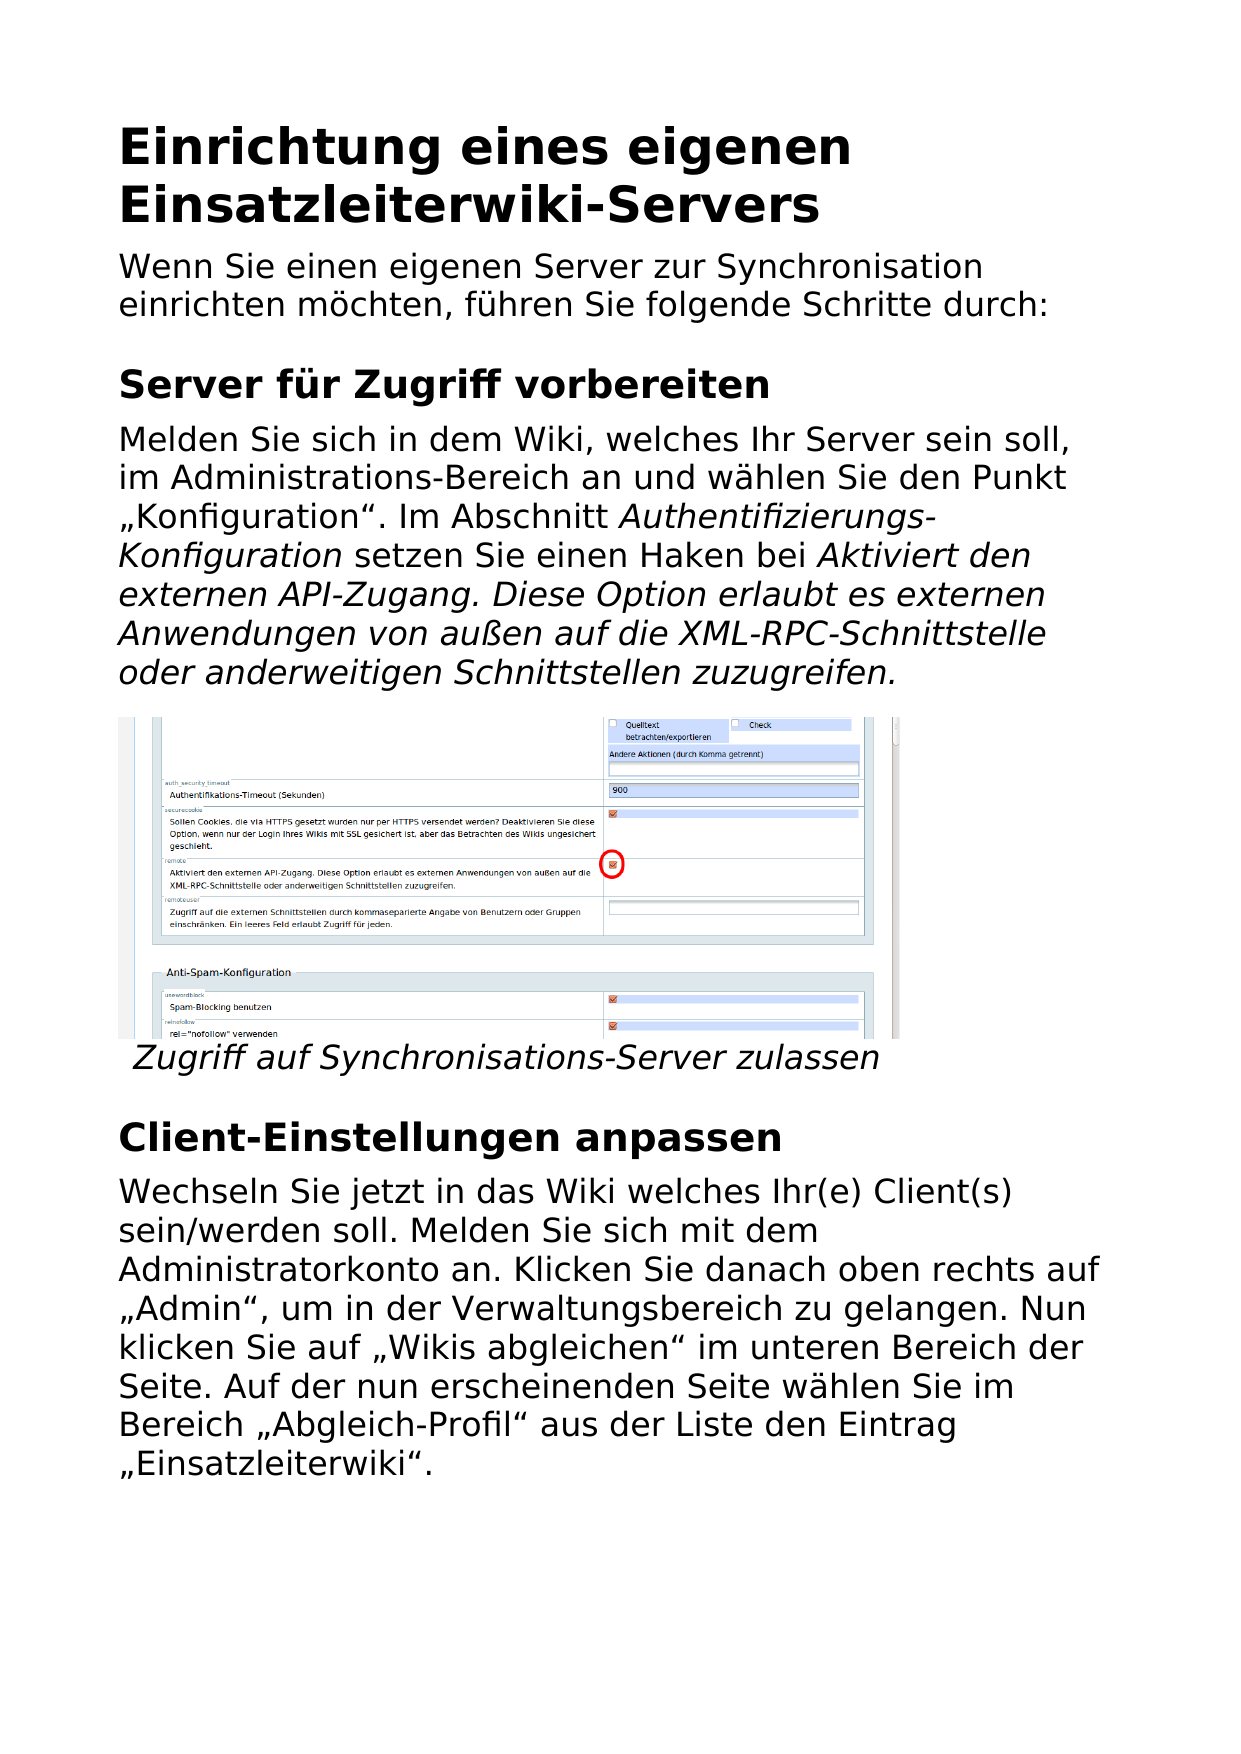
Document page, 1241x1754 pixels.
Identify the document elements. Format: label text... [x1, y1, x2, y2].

subtitle Server für Zugriff vorbereiten [118, 362, 1122, 407]
picture [118, 717, 900, 1039]
subtitle Client-Einstellungen anpassen [118, 1115, 1122, 1160]
text Wenn Sie einen eigenen Server zur Synchronisation einrichten möchten, führen Sie folgende Schritte durch: [118, 247, 1122, 325]
text Melden Sie sich in dem Wiki, welches Ihr Server sein soll, im Administrations-Bereich an und wählen Sie den Punkt „Konfiguration“. Im Abschnitt Authentifizierungs-Konfiguration setzen Sie einen Haken bei Aktiviert den externen API-Zugang. Diese Option erlaubt es externen Anwendungen von außen auf die XML-RPC-Schnittstelle oder anderweitigen Schnittstellen zuzugreifen. [118, 420, 1122, 692]
subtitle Einrichtung eines eigenen Einsatzleiterwiki-Servers [118, 118, 1122, 234]
text Wechseln Sie jetzt in das Wiki welches Ihr(e) Client(s) sein/werden soll. Melden Sie sich mit dem Administratorkonto an. Klicken Sie danach oben rechts auf „Admin“, um in der Verwaltungsbereich zu gelangen. Nun klicken Sie auf „Wikis abgleichen“ im unteren Bereich der Seite. Auf der nun erscheinenden Seite wählen Sie im Bereich „Abgleich-Profil“ aus der Liste den Eintrag „Einsatzleiterwiki“. [118, 1173, 1122, 1484]
text Zugriff auf Synchronisations-Server zulassen [118, 1039, 899, 1078]
